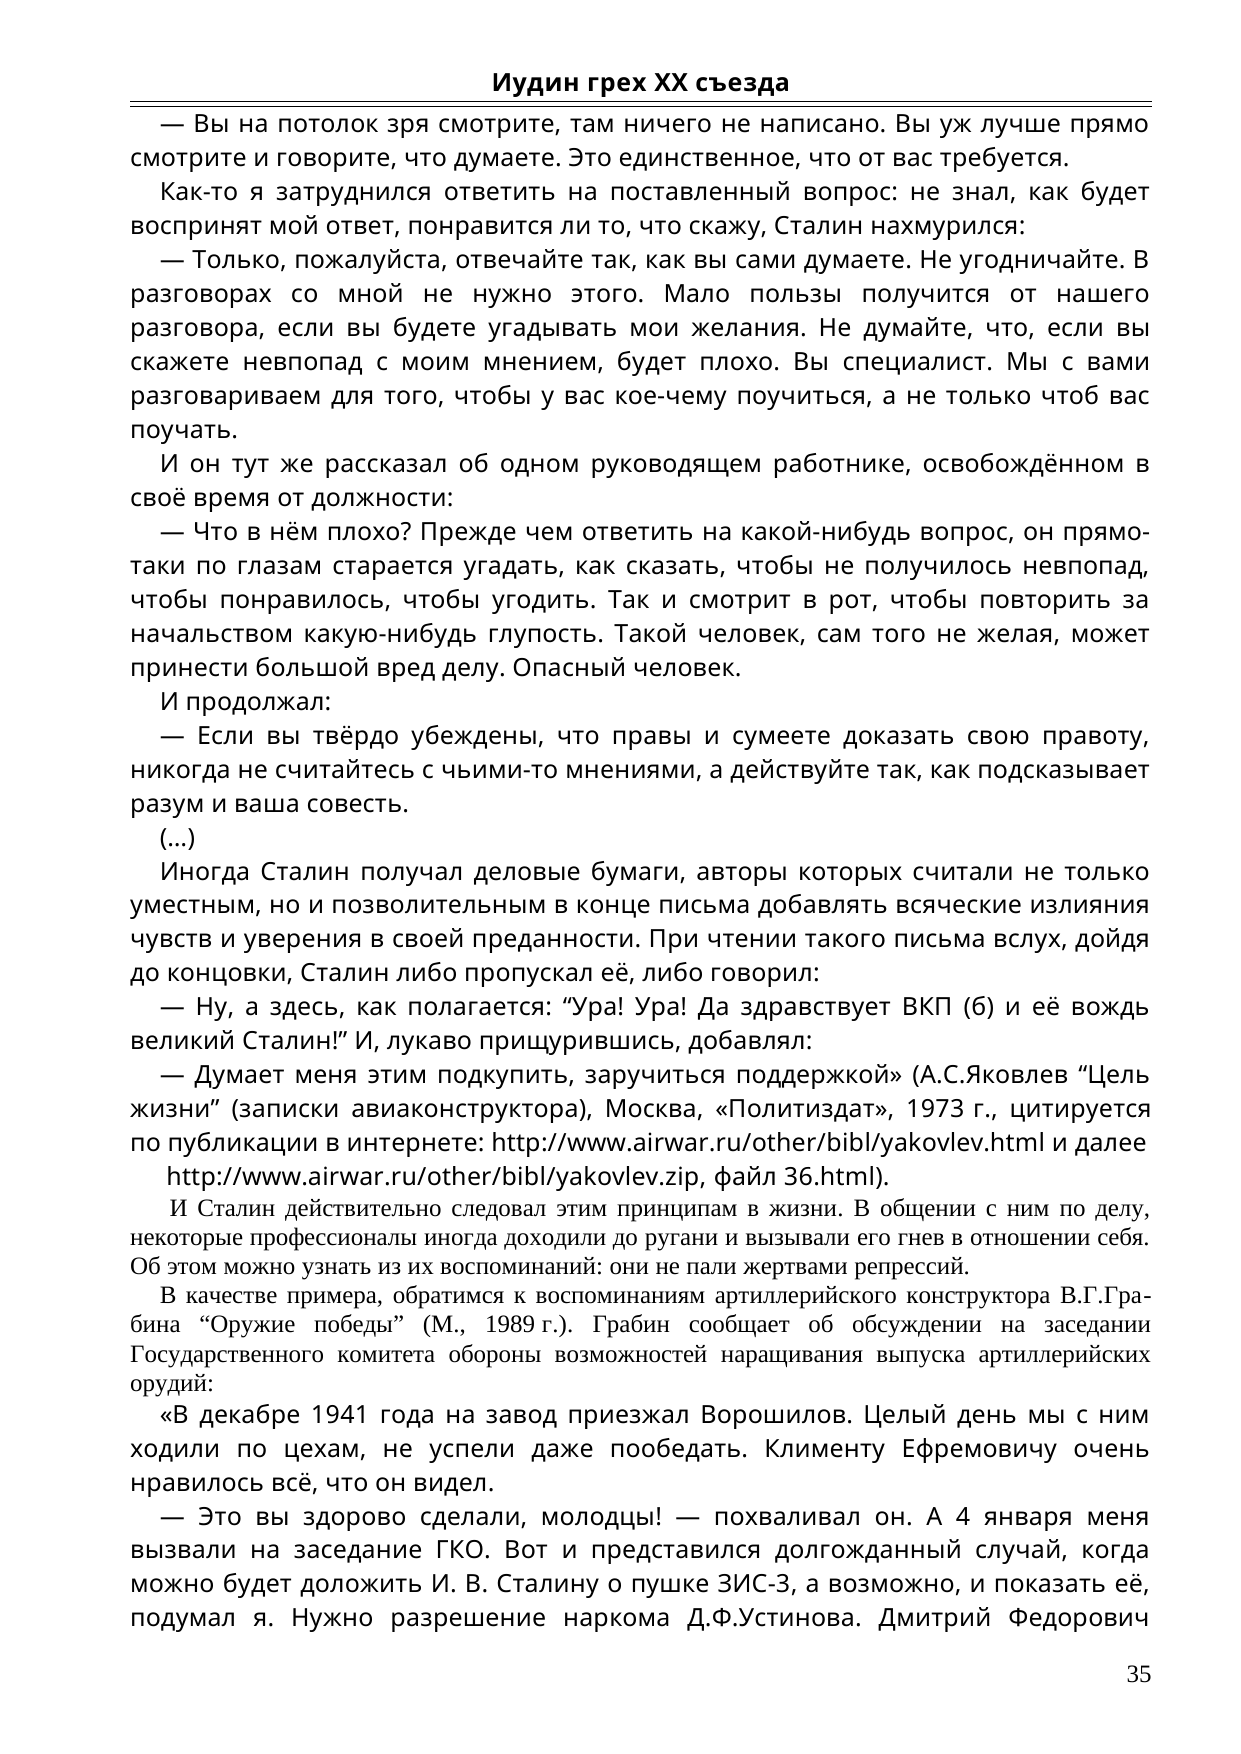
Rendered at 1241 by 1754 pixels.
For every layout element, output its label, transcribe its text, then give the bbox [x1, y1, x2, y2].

text — Это вы здорово сделали, молодцы! — похваливал он. А 4 января меня вызвали на заседание ГКО. Вот и представился долгожданный случай, когда можно будет доложить И. В. Сталину о пушке ЗИС-3, а возможно, и показать её, подумал я. Нужно разрешение наркома Д.Ф.Устинова. Дмитрий Федорович [130, 1498, 1152, 1634]
text — Вы на потолок зря смотрите, там ничего не написано. Вы уж лучше прямо смотрите и говорите, что думаете. Это единственное, что от вас требуется. [130, 107, 1152, 174]
text Иногда Сталин получал деловые бумаги, авторы которых считали не только уместным, но и позволительным в конце письма добавлять всяческие излияния чувств и уверения в своей преданности. При чтении такого письма вслух, дойдя до концовки, Сталин либо пропускал её, либо говорил: [130, 853, 1152, 989]
text — Что в нём плохо? Прежде чем ответить на какой-нибудь вопрос, он прямо-таки по глазам старается угадать, как сказать, чтобы не получилось невпопад, чтобы понравилось, чтобы угодить. Так и смотрит в рот, чтобы повторить за начальством какую-нибудь глупость. Такой человек, сам того не желая, может принести большой вред делу. Опасный человек. [130, 514, 1152, 684]
text В качестве примера, обратимся к воспоминаниям артиллерийского конструктора В.Г.Гра­бина “Оружие победы” (М., 1989 г.). Грабин сообщает об обсуждении на заседании Государственного комитета обороны возможностей наращивания выпуска артиллерийских орудий: [130, 1280, 1152, 1397]
text — Ну, а здесь, как полагается: “Ура! Ура! Да здравствует ВКП (б) и её вождь великий Сталин!” И, лукаво прищурившись, добавлял: [130, 989, 1152, 1057]
text (…) [130, 819, 1152, 853]
text http://www.airwar.ru/other/bibl/yakovlev.zip, файл 36.html). [130, 1159, 1152, 1193]
text И Сталин действительно следовал этим принципам в жизни. В общении с ним по делу, некоторые профессионалы иногда доходили до ругани и вызывали его гнев в отношении себя. Об этом можно узнать из их воспоминаний: они не пали жертвами репрессий. [130, 1193, 1152, 1280]
text И он тут же рассказал об одном руководящем работнике, освобождённом в своё время от должности: [130, 446, 1152, 514]
text «В декабре 1941 года на завод приезжал Ворошилов. Целый день мы с ним ходили по цехам, не успели даже пообедать. Клименту Ефремовичу очень нравилось всё, что он видел. [130, 1397, 1152, 1498]
text И продолжал: [130, 684, 1152, 718]
text — Только, пожалуйста, отвечайте так, как вы сами думаете. Не угодничайте. В разговорах со мной не нужно этого. Мало пользы получится от нашего разговора, если вы будете угадывать мои желания. Не думайте, что, если вы скажете невпопад с моим мнением, будет плохо. Вы специалист. Мы с вами разговариваем для того, чтобы у вас кое-чему поучиться, а не только чтоб вас поучать. [130, 242, 1152, 446]
text — Думает меня этим подкупить, заручиться поддержкой» (А.С.Яковлев “Цель жизни” (записки авиаконструктора), Москва, «Политиздат», 1973 г., цитируется по публикации в интернете: http://www.airwar.ru/other/bibl/yakovlev.html и далее [130, 1057, 1152, 1159]
text — Если вы твёрдо убеждены, что правы и сумеете доказать свою правоту, никогда не считайтесь с чьими-то мнениями, а действуйте так, как подсказывает разум и ваша совесть. [130, 718, 1152, 819]
text Как-то я затруднился ответить на поставленный вопрос: не знал, как будет воспринят мой ответ, понравится ли то, что скажу, Сталин нахмурился: [130, 174, 1152, 242]
